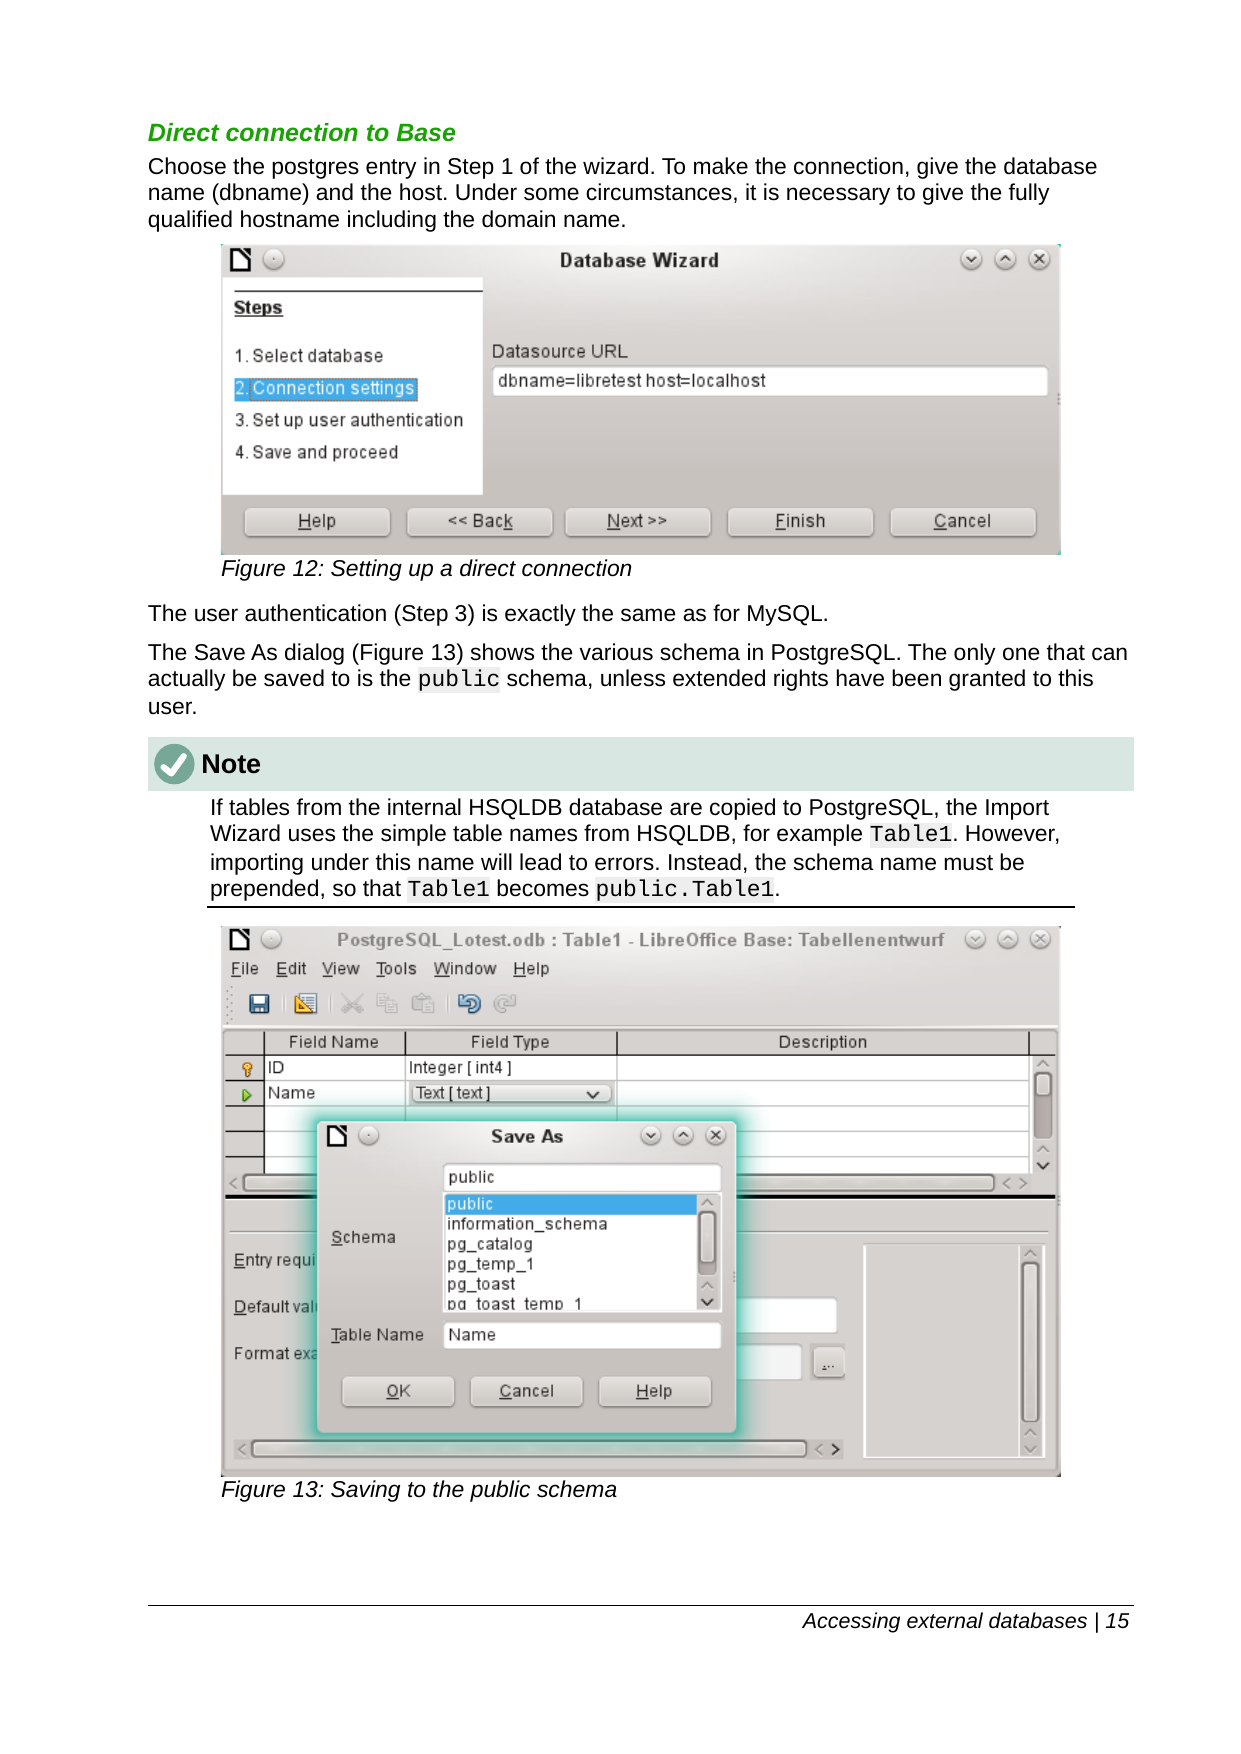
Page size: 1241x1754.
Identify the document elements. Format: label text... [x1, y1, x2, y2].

text The user authentication (Step 3) is exactly the same as for MySQL. [148, 600, 1134, 626]
subtitle Direct connection to Base [148, 118, 1134, 147]
text If tables from the internal HSQLDB database are copied to PostgreSQL, the Import Wizard uses the simple table names from HSQLDB, for example Table1. However, importing under this name will lead to errors. Instead, the schema name must be prepended, so that Table1 becomes public.Table1. [207, 791, 1075, 906]
picture [220, 926, 1061, 1477]
picture [220, 244, 1061, 555]
text Figure 13: Saving to the public schema [221, 1477, 1061, 1503]
subtitle Note [148, 737, 1134, 791]
text The Save As dialog (Figure 13) shows the various schema in PostgreSQL. The only one that can actually be saved to is the public schema, unless extended rights have been granted to this user. [148, 638, 1134, 719]
text Choose the postgres entry in Step 1 of the wizard. To make the connection, give the database name (dbname) and the host. Under some circumstances, it is necessary to give the fully qualified hostname including the domain name. [148, 153, 1134, 232]
text Figure 12: Setting up a direct connection [221, 555, 1061, 581]
